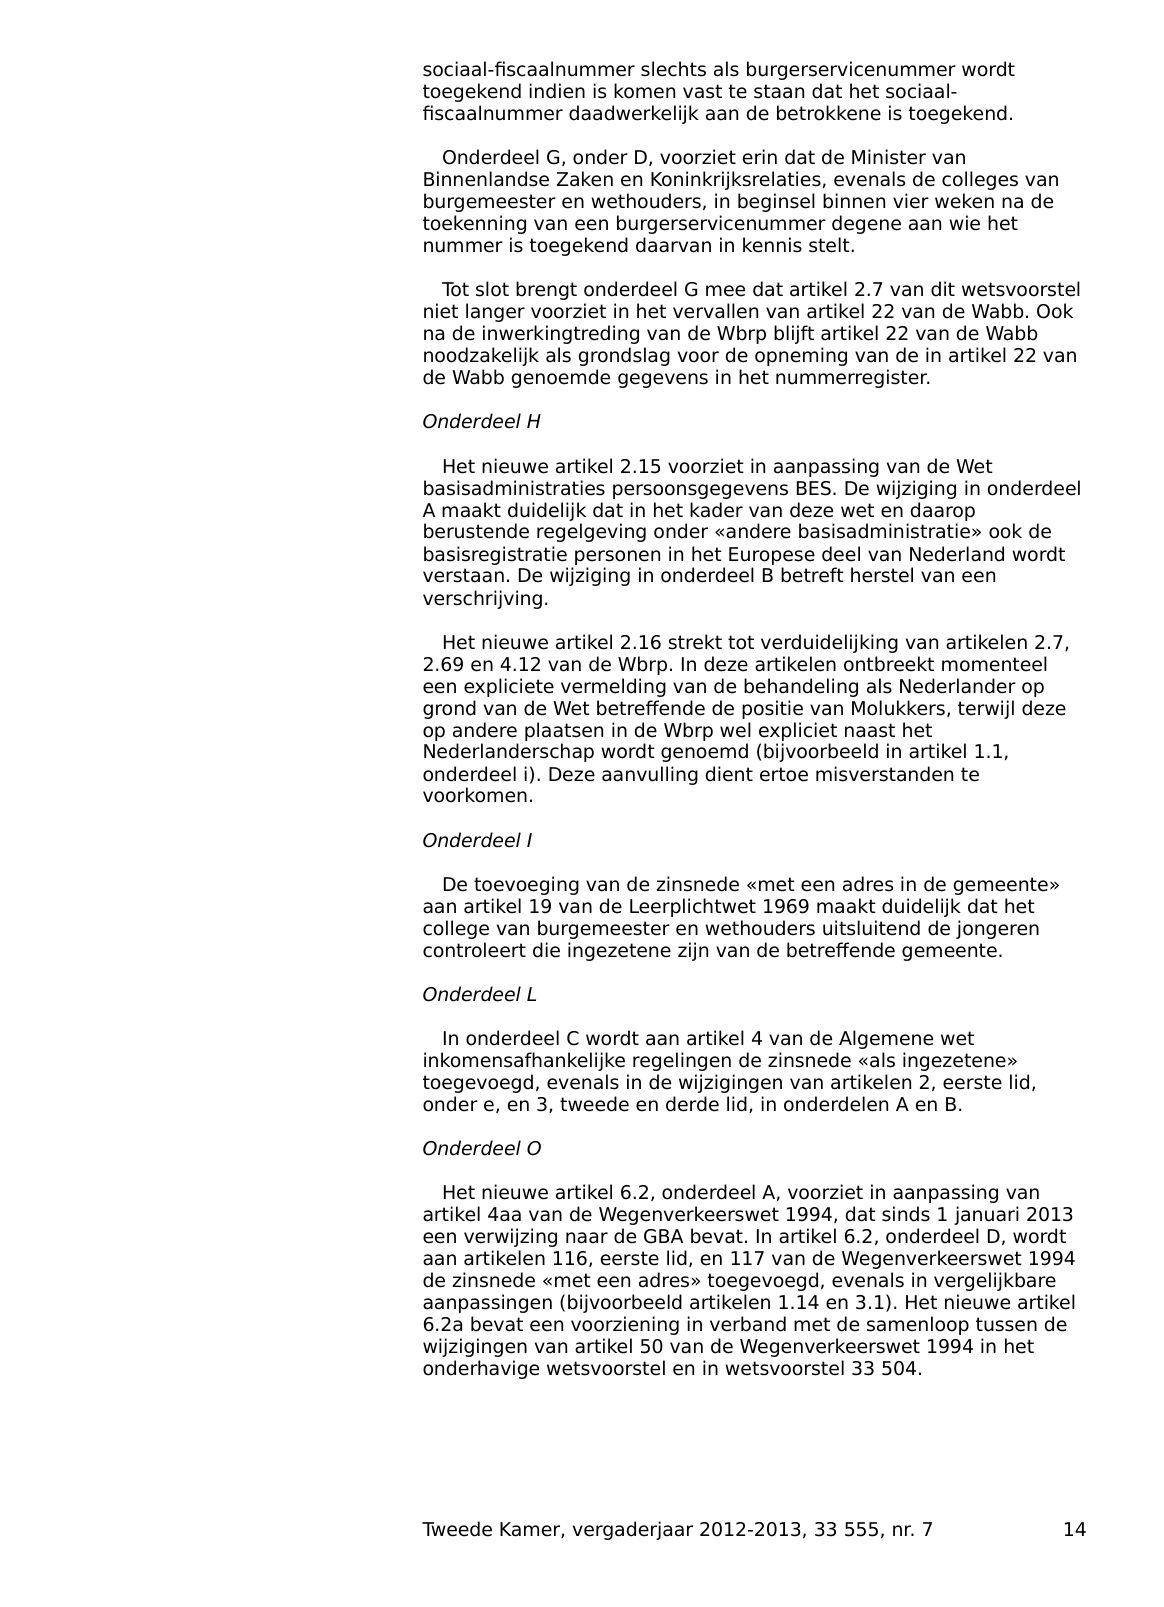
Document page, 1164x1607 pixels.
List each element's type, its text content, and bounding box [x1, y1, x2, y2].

text sociaal-fiscaalnummer slechts als burgerservicenummer wordt toegekend indien is komen vast te staan dat het sociaal-fiscaalnummer daadwerkelijk aan de betrokkene is toegekend. [422, 59, 1087, 125]
subtitle Onderdeel L [422, 984, 1087, 1006]
text Het nieuwe artikel 6.2, onderdeel A, voorziet in aanpassing van artikel 4aa van de Wegenverkeerswet 1994, dat sinds 1 januari 2013 een verwijzing naar de GBA bevat. In artikel 6.2, onderdeel D, wordt aan artikelen 116, eerste lid, en 117 van de Wegenverkeerswet 1994 de zinsnede «met een adres» toegevoegd, evenals in vergelijkbare aanpassingen (bijvoorbeeld artikelen 1.14 en 3.1). Het nieuwe artikel 6.2a bevat een voorziening in verband met de samenloop tussen de wijzigingen van artikel 50 van de Wegenverkeerswet 1994 in het onderhavige wetsvoorstel en in wetsvoorstel 33 504. [422, 1182, 1087, 1380]
subtitle Onderdeel O [422, 1138, 1087, 1160]
text Het nieuwe artikel 2.16 strekt tot verduidelijking van artikelen 2.7, 2.69 en 4.12 van de Wbrp. In deze artikelen ontbreekt momenteel een expliciete vermelding van de behandeling als Nederlander op grond van de Wet betreffende de positie van Molukkers, terwijl deze op andere plaatsen in de Wbrp wel expliciet naast het Nederlanderschap wordt genoemd (bijvoorbeeld in artikel 1.1, onderdeel i). Deze aanvulling dient ertoe misverstanden te voorkomen. [422, 632, 1087, 807]
text De toevoeging van de zinsnede «met een adres in de gemeente» aan artikel 19 van de Leerplichtwet 1969 maakt duidelijk dat het college van burgemeester en wethouders uitsluitend de jongeren controleert die ingezetene zijn van de betreffende gemeente. [422, 874, 1087, 962]
text Onderdeel G, onder D, voorziet erin dat de Minister van Binnenlandse Zaken en Koninkrijksrelaties, evenals de colleges van burgemeester en wethouders, in beginsel binnen vier weken na de toekenning van een burgerservicenummer degene aan wie het nummer is toegekend daarvan in kennis stelt. [422, 147, 1087, 257]
text Het nieuwe artikel 2.15 voorziet in aanpassing van de Wet basisadministraties persoonsgegevens BES. De wijziging in onderdeel A maakt duidelijk dat in het kader van deze wet en daarop berustende regelgeving onder «andere basisadministratie» ook de basisregistratie personen in het Europese deel van Nederland wordt verstaan. De wijziging in onderdeel B betreft herstel van een verschrijving. [422, 456, 1087, 609]
text In onderdeel C wordt aan artikel 4 van de Algemene wet inkomensafhankelijke regelingen de zinsnede «als ingezetene» toegevoegd, evenals in de wijzigingen van artikelen 2, eerste lid, onder e, en 3, tweede en derde lid, in onderdelen A en B. [422, 1028, 1087, 1116]
text Tot slot brengt onderdeel G mee dat artikel 2.7 van dit wetsvoorstel niet langer voorziet in het vervallen van artikel 22 van de Wabb. Ook na de inwerkingtreding van de Wbrp blijft artikel 22 van de Wabb noodzakelijk als grondslag voor de opneming van de in artikel 22 van de Wabb genoemde gegevens in het nummerregister. [422, 279, 1087, 389]
subtitle Onderdeel I [422, 829, 1087, 852]
subtitle Onderdeel H [422, 411, 1087, 433]
